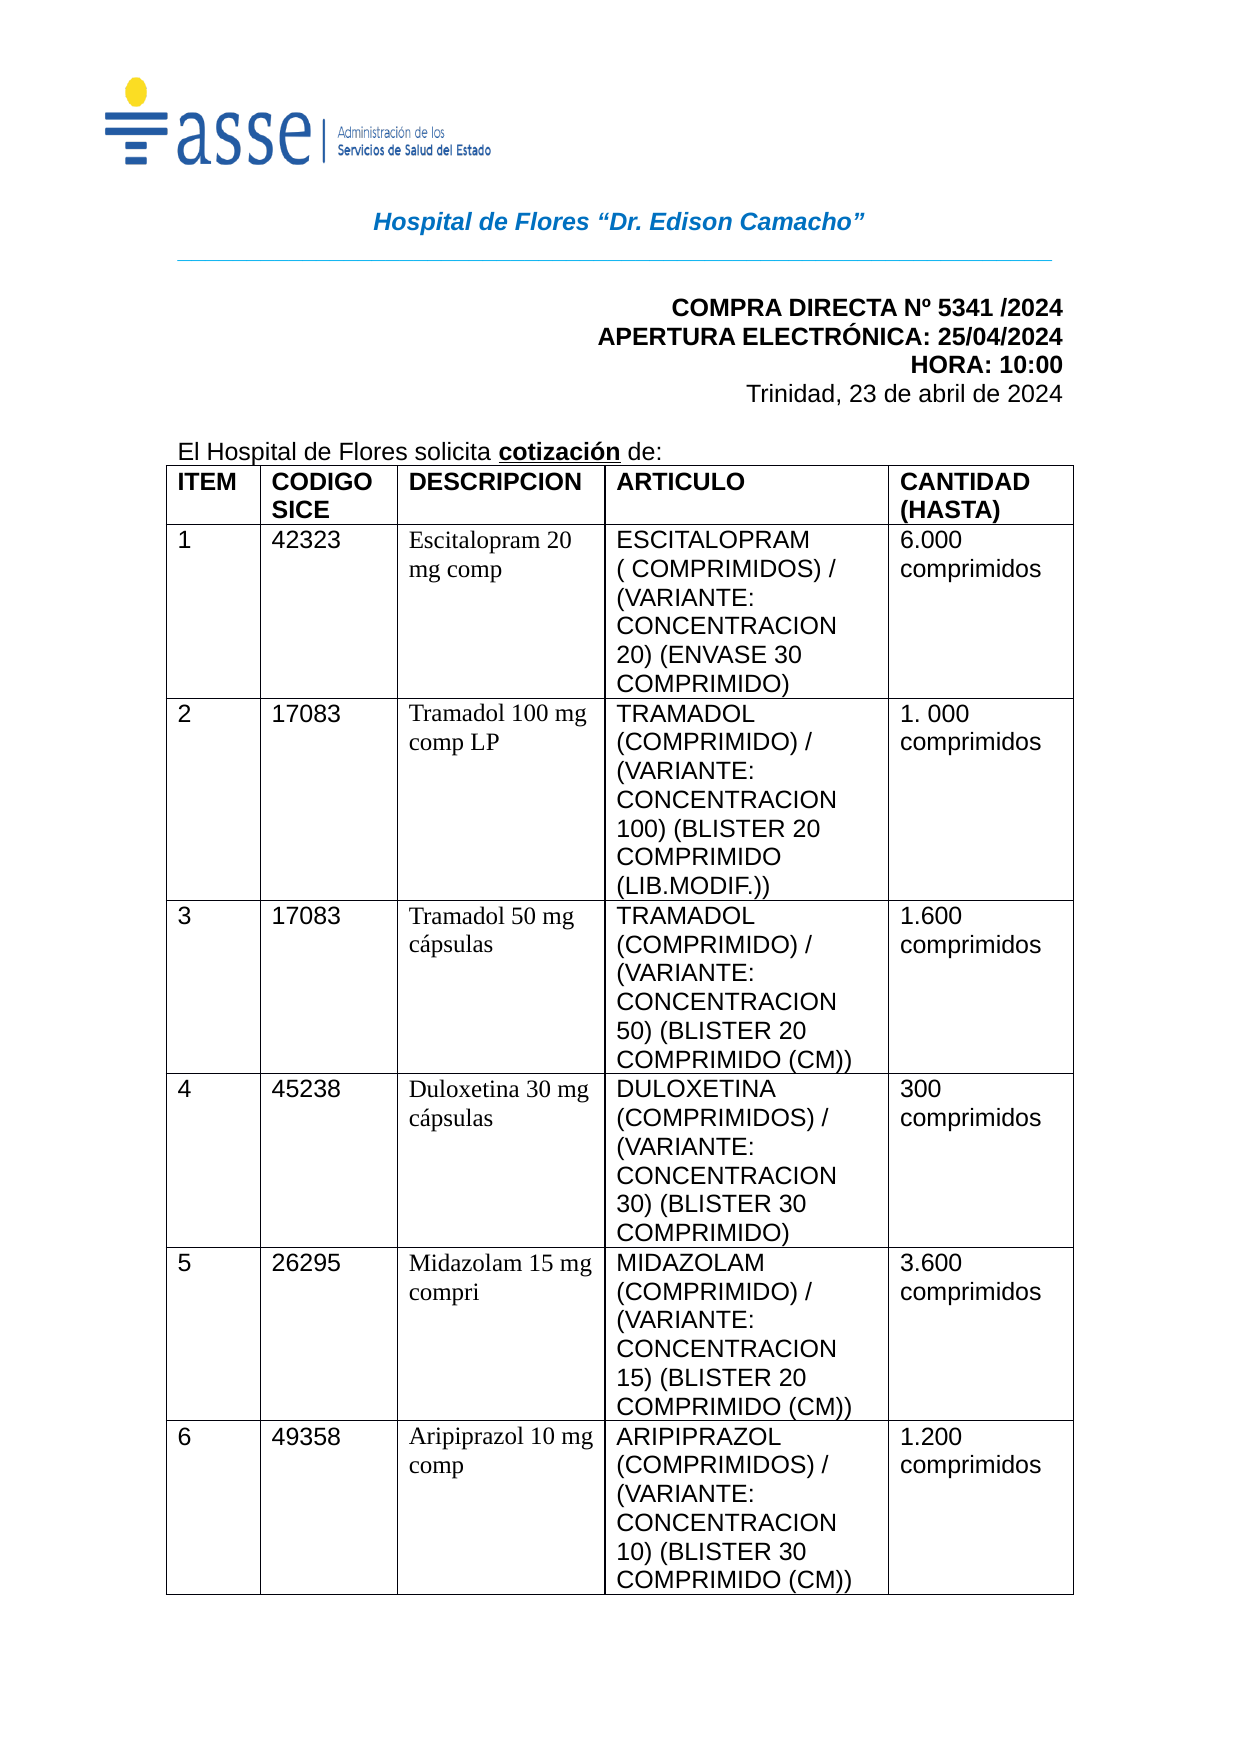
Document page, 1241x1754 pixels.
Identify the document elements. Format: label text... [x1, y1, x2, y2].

text HORA: 10:00 [177, 350, 1063, 379]
table_cell Tramadol 50 mg cápsulas [398, 901, 604, 1073]
table_cell 300 comprimidos [889, 1074, 1073, 1247]
table_header CANTIDAD (HASTA) [889, 466, 1073, 524]
table_cell Aripiprazol 10 mg comp [398, 1421, 604, 1594]
text COMPRA DIRECTA Nº 5341 /2024 [177, 293, 1063, 322]
table_cell 1.200 comprimidos [889, 1421, 1073, 1594]
table_cell ESCITALOPRAM ( COMPRIMIDOS) / (VARIANTE: CONCENTRACION 20) (ENVASE 30 COMPRIMIDO) [606, 525, 888, 697]
table_cell 5 [167, 1248, 260, 1420]
table_cell MIDAZOLAM (COMPRIMIDO) / (VARIANTE: CONCENTRACION 15) (BLISTER 20 COMPRIMIDO (CM)) [606, 1248, 888, 1420]
table_cell TRAMADOL (COMPRIMIDO) / (VARIANTE: CONCENTRACION 50) (BLISTER 20 COMPRIMIDO (CM)) [606, 901, 888, 1073]
table_cell Midazolam 15 mg compri [398, 1248, 604, 1420]
table_header CODIGO SICE [261, 466, 397, 524]
table_cell 1 [167, 525, 260, 697]
table_cell 6 [167, 1421, 260, 1594]
table_cell 26295 [261, 1248, 397, 1420]
table_header ITEM [167, 466, 260, 524]
table_cell 3.600 comprimidos [889, 1248, 1073, 1420]
table_cell 42323 [261, 525, 397, 697]
table_cell 17083 [261, 699, 397, 900]
table_cell 2 [167, 699, 260, 900]
table_cell 3 [167, 901, 260, 1073]
table_cell 1. 000 comprimidos [889, 699, 1073, 900]
table_header ARTICULO [606, 466, 888, 524]
table_cell ARIPIPRAZOL (COMPRIMIDOS) / (VARIANTE: CONCENTRACION 10) (BLISTER 30 COMPRIMIDO (CM)) [606, 1421, 888, 1594]
table_cell Tramadol 100 mg comp LP [398, 699, 604, 900]
table_header DESCRIPCION [398, 466, 604, 524]
table_cell 4 [167, 1074, 260, 1247]
table_cell 49358 [261, 1421, 397, 1594]
table_cell Escitalopram 20 mg comp [398, 525, 604, 697]
text El Hospital de Flores solicita cotización de: [177, 437, 1063, 465]
text Trinidad, 23 de abril de 2024 [177, 379, 1063, 408]
table_cell 6.000 comprimidos [889, 525, 1073, 697]
table_cell 17083 [261, 901, 397, 1073]
table_cell Duloxetina 30 mg cápsulas [398, 1074, 604, 1247]
table_cell 1.600 comprimidos [889, 901, 1073, 1073]
text APERTURA ELECTRÓNICA: 25/04/2024 [177, 322, 1063, 350]
table_cell 45238 [261, 1074, 397, 1247]
table_cell TRAMADOL (COMPRIMIDO) / (VARIANTE: CONCENTRACION 100) (BLISTER 20 COMPRIMIDO (LIB.MODIF.)) [606, 699, 888, 900]
table_cell DULOXETINA (COMPRIMIDOS) / (VARIANTE: CONCENTRACION 30) (BLISTER 30 COMPRIMIDO) [606, 1074, 888, 1247]
